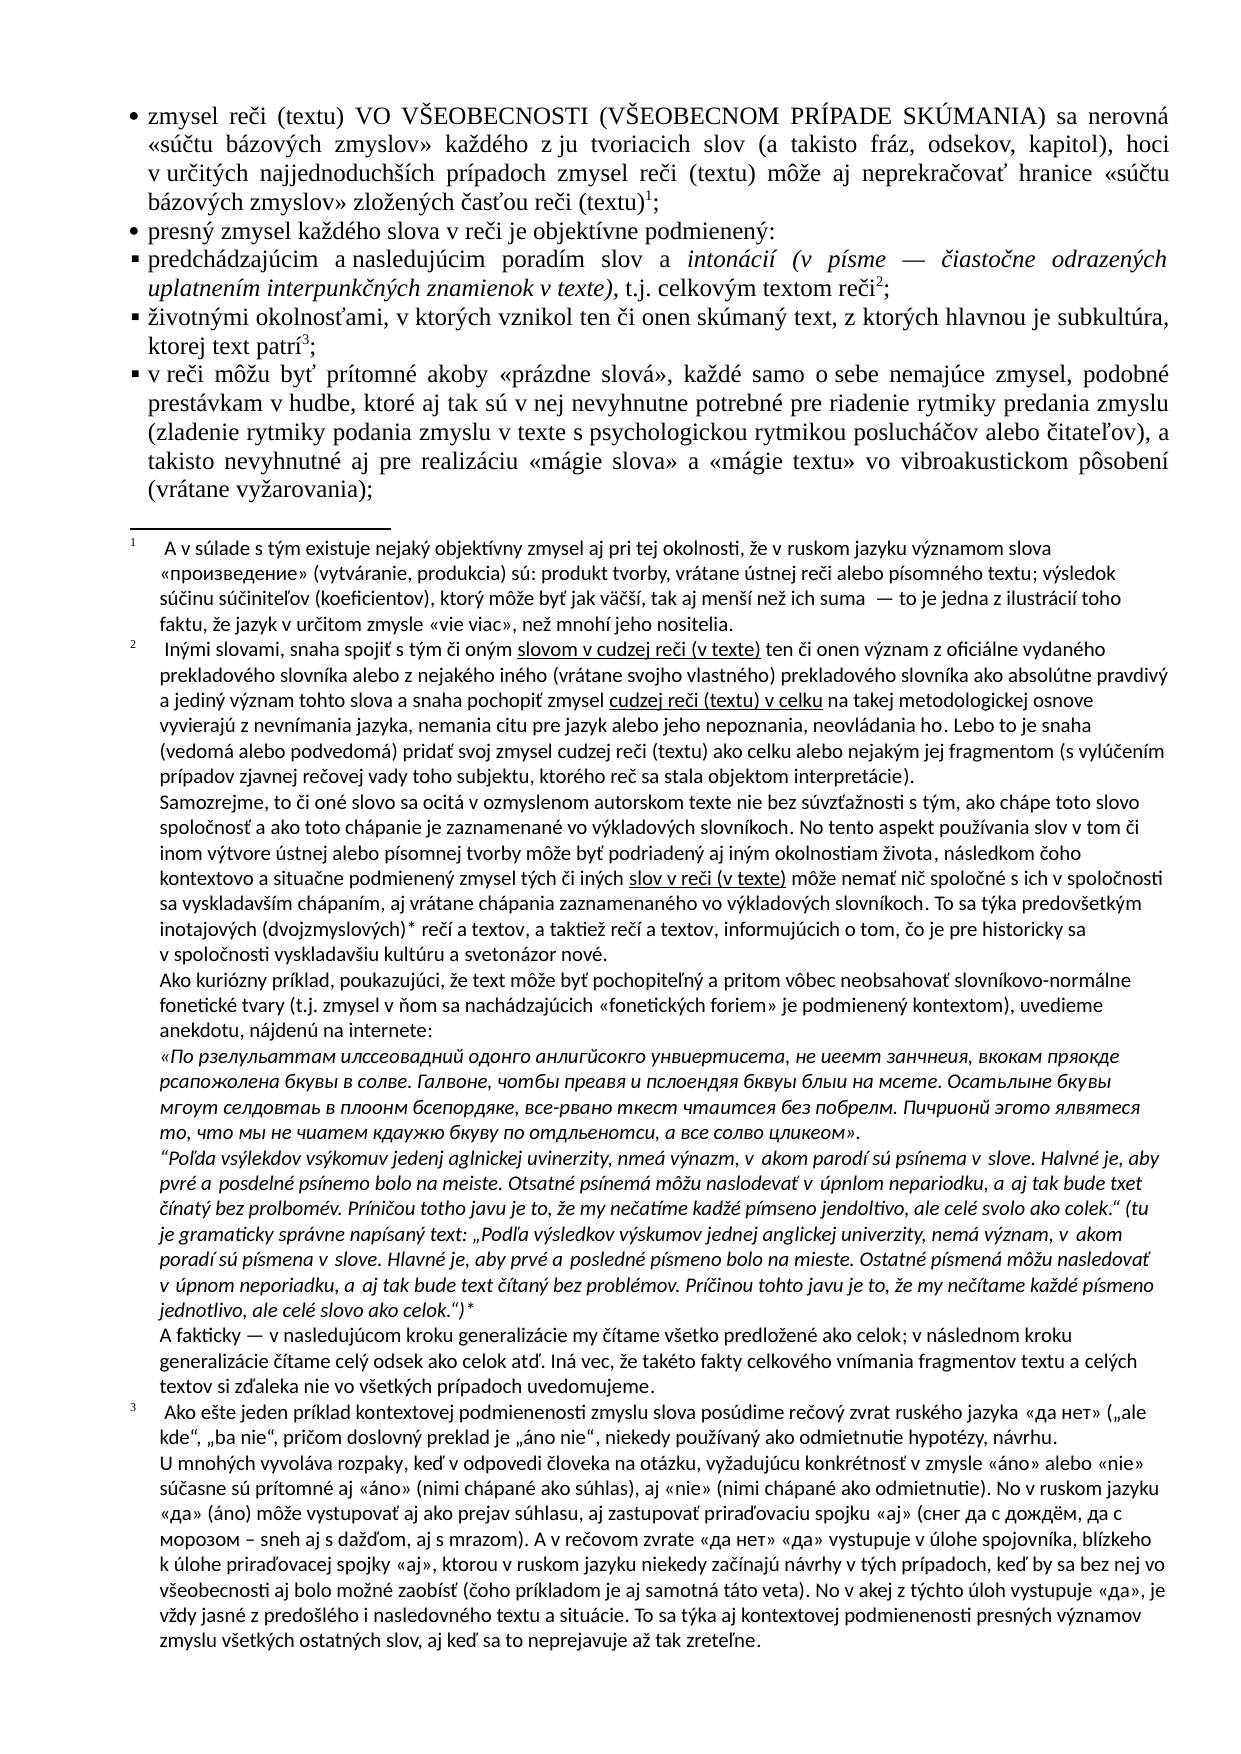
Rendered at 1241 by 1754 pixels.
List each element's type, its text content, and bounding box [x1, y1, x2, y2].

list zmysel reči (textu) VO VŠEOBECNOSTI (VŠEOBECNOM PRÍPADE SKÚMANIA) sa nerovná «súčtu bázových zmyslov» každého z ju tvoriacich slov (а takisto fráz, odsekov, kapitol), hoci v určitých najjednoduchších prípadoch zmysel reči (textu) môže aj neprekračovať hranice «súčtu bázových zmyslov» zložených časťou reči (textu); [130, 101, 1169, 216]
list А fakticky — v nasledujúcom kroku generalizácie my čítame všetko predložené ako celok; v následnom kroku generalizácie čítame celý odsek ako celok atď. Iná vec, že takéto fakty celkového vnímania fragmentov textu a celých textov si zďaleka nie vo všetkých prípadoch uvedomujeme. [130, 1323, 1169, 1399]
list presný zmysel každého slova v reči je objektívne podmienený: [130, 216, 1169, 244]
list Ako kuriózny príklad, poukazujúci, že text môže byť pochopiteľný a pritom vôbec neobsahovať slovníkovo-normálne fonetické tvary (t.j. zmysel v ňom sa nachádzajúcich «fonetických foriem» je podmienený kontextom), uvedieme anekdotu, nájdenú na internete: [130, 967, 1169, 1043]
list “Poľda vsýlekdov vsýkomuv jedenj aglnickej uvinerzity, nmeá výnazm, v akom parodí sú psínema v slove. Halvné je, aby pvré a posdelné psínemo bolo na meiste. Otsatné psínemá môžu naslodevať v úpnlom nepariodku, a aj tak bude txet čínatý bez prolbomév. Príničou totho javu je to, že my nečatíme kadžé pímseno jendoltivo, ale celé svolo ako colek.“ (tu je gramaticky správne napísaný text: „Podľa výsledkov výskumov jednej anglickej univerzity, nemá význam, v akom poradí sú písmena v slove. Hlavné je, aby prvé a posledné písmeno bolo na mieste. Ostatné písmená môžu nasledovať v úpnom neporiadku, a aj tak bude text čítaný bez problémov. Príčinou tohto javu je to, že my nečítame každé písmeno jednotlivo, ale celé slovo ako celok.“)* [130, 1145, 1169, 1323]
list životnými okolnosťami, v ktorých vznikol ten či onen skúmaný text, z ktorých hlavnou je subkultúra, ktorej text patrí; [130, 302, 1169, 359]
list «По рзелульаттам илссеовадний одонго анлигйсокго унвиертисета, не иеемт занчнеия, вкокам пряокде рсапожолена бкувы в солве. Гал­воне, чотбы преавя и пслоендяя бквуы блыи на мсете. Осатьлыне бку­вы мгоут селдовтаь в плоонм бсепордяке, все-рвано ткест чта­итсея без побрелм. Пичрионй эгото ялвятеся то, что мы не чиатем кдаужю бкуву по отдльенотси, а все солво цликеом». [130, 1043, 1169, 1145]
list predchádzajúcim a nasledujúcim poradím slov a intonácií (v písme — čiastočne odrazených uplatnením interpunkčných znamienok v texte), t.j. celkovým textom reči; [130, 244, 1169, 302]
list v reči môžu byť prítomné akoby «prázdne slová», každé samo o sebe nemajúce zmysel, podobné prestávkam v hudbe, ktoré aj tak sú v nej nevyhnutne potrebné pre riadenie rytmiky predania zmyslu (zladenie rytmiky podania zmyslu v texte s psychologickou rytmikou poslucháčov alebo čitateľov), а takisto nevyhnutné aj pre realizáciu «mágie slova» a «mágie textu» vo vibroakustickom pôsobení (vrátane vyžarovania); [130, 359, 1169, 503]
list A v súlade s tým existuje nejaký objektívny zmysel aj pri tej okolnosti, že v ruskom jazyku významom slova «произведение» (vytváranie, produkcia) sú: produkt tvorby, vrátane ústnej reči alebo písomného textu; výsledok súčinu súčiniteľov (koeficientov), ktorý môže byť jak väčší, tak aj menší než ich suma — to je jedna z ilustrácií toho faktu, že jazyk v určitom zmysle «vie viac», než mnohí jeho nositelia. [130, 535, 1169, 636]
list U mnohých vyvoláva rozpaky, keď v odpovedi človeka na otázku, vyžadujúcu konkrétnosť v zmysle «áno» alebo «nie» súčasne sú prítomné aj «áno» (nimi chápané ako súhlas), aj «nie» (nimi chápané ako odmietnutie). No v ruskom jazyku «да» (áno) môže vystupovať aj ako prejav súhlasu, aj zastupovať priraďovaciu spojku «aj» (снег да с дождём, да с морозом – sneh aj s dažďom, aj s mrazom). A v rečovom zvrate «да нет» «да» vystupuje v úlohe spojovníka, blízkeho k úlohe priraďovacej spojky «aj», ktorou v ruskom jazyku niekedy začínajú návrhy v tých prípadoch, keď by sa bez nej vo všeobecnosti aj bolo možné zaobísť (čoho príkladom je aj samotná táto veta). No v akej z týchto úloh vystupuje «да», je vždy jasné z predošlého i nasledovného textu a situácie. То sa týka aj kontextovej podmienenosti presných významov zmyslu všetkých ostatných slov, aj keď sa to neprejavuje až tak zreteľne. [130, 1450, 1169, 1653]
list Ako ešte jeden príklad kontextovej podmienenosti zmyslu slova posúdime rečový zvrat ruského jazyka «да нет» („ale kde“, „ba nie“, pričom doslovný preklad je „áno nie“, niekedy používaný ako odmietnutie hypotézy, návrhu. [130, 1399, 1169, 1450]
list Inými slovami, snaha spojiť s tým či oným slovom v cudzej reči (v texte) ten či onen význam z oficiálne vydaného prekladového slovníka alebo z nejakého iného (vrátane svojho vlastného) prekladového slovníka ako absolútne pravdivý a jediný význam tohto slova a snaha pochopiť zmysel cudzej reči (textu) v celku na takej metodologickej osnove vyvierajú z nevnímania jazyka, nemania citu pre jazyk alebo jeho nepoznania, neovládania ho. Lebo to je snaha (vedomá alebo podvedomá) pridať svoj zmysel cudzej reči (textu) ako celku alebo nejakým jej fragmentom (s vylúčením prípadov zjavnej rečovej vady toho subjektu, ktorého reč sa stala objektom interpretácie). [130, 636, 1169, 789]
list Samozrejme, to či oné slovo sa ocitá v ozmyslenom autorskom texte nie bez súvzťažnosti s tým, ako chápe toto slovo spoločnosť a ako toto chápanie je zaznamenané vo výkladových slovníkoch. No tento aspekt používania slov v tom či inom výtvore ústnej alebo písomnej tvorby môže byť podriadený aj iným okolnostiam života, následkom čoho kontextovo a situačne podmienený zmysel tých či iných slov v reči (v texte) môže nemať nič spoločné s ich v spoločnosti sa vyskladavším chápaním, aj vrátane chápania zaznamenaného vo výkladových slovníkoch. To sa týka predovšetkým inotajových (dvojzmyslových)* rečí a textov, а taktiež rečí a textov, informujúcich o tom, čo je pre historicky sa v spoločnosti vyskladavšiu kultúru a svetonázor nové. [130, 789, 1169, 967]
